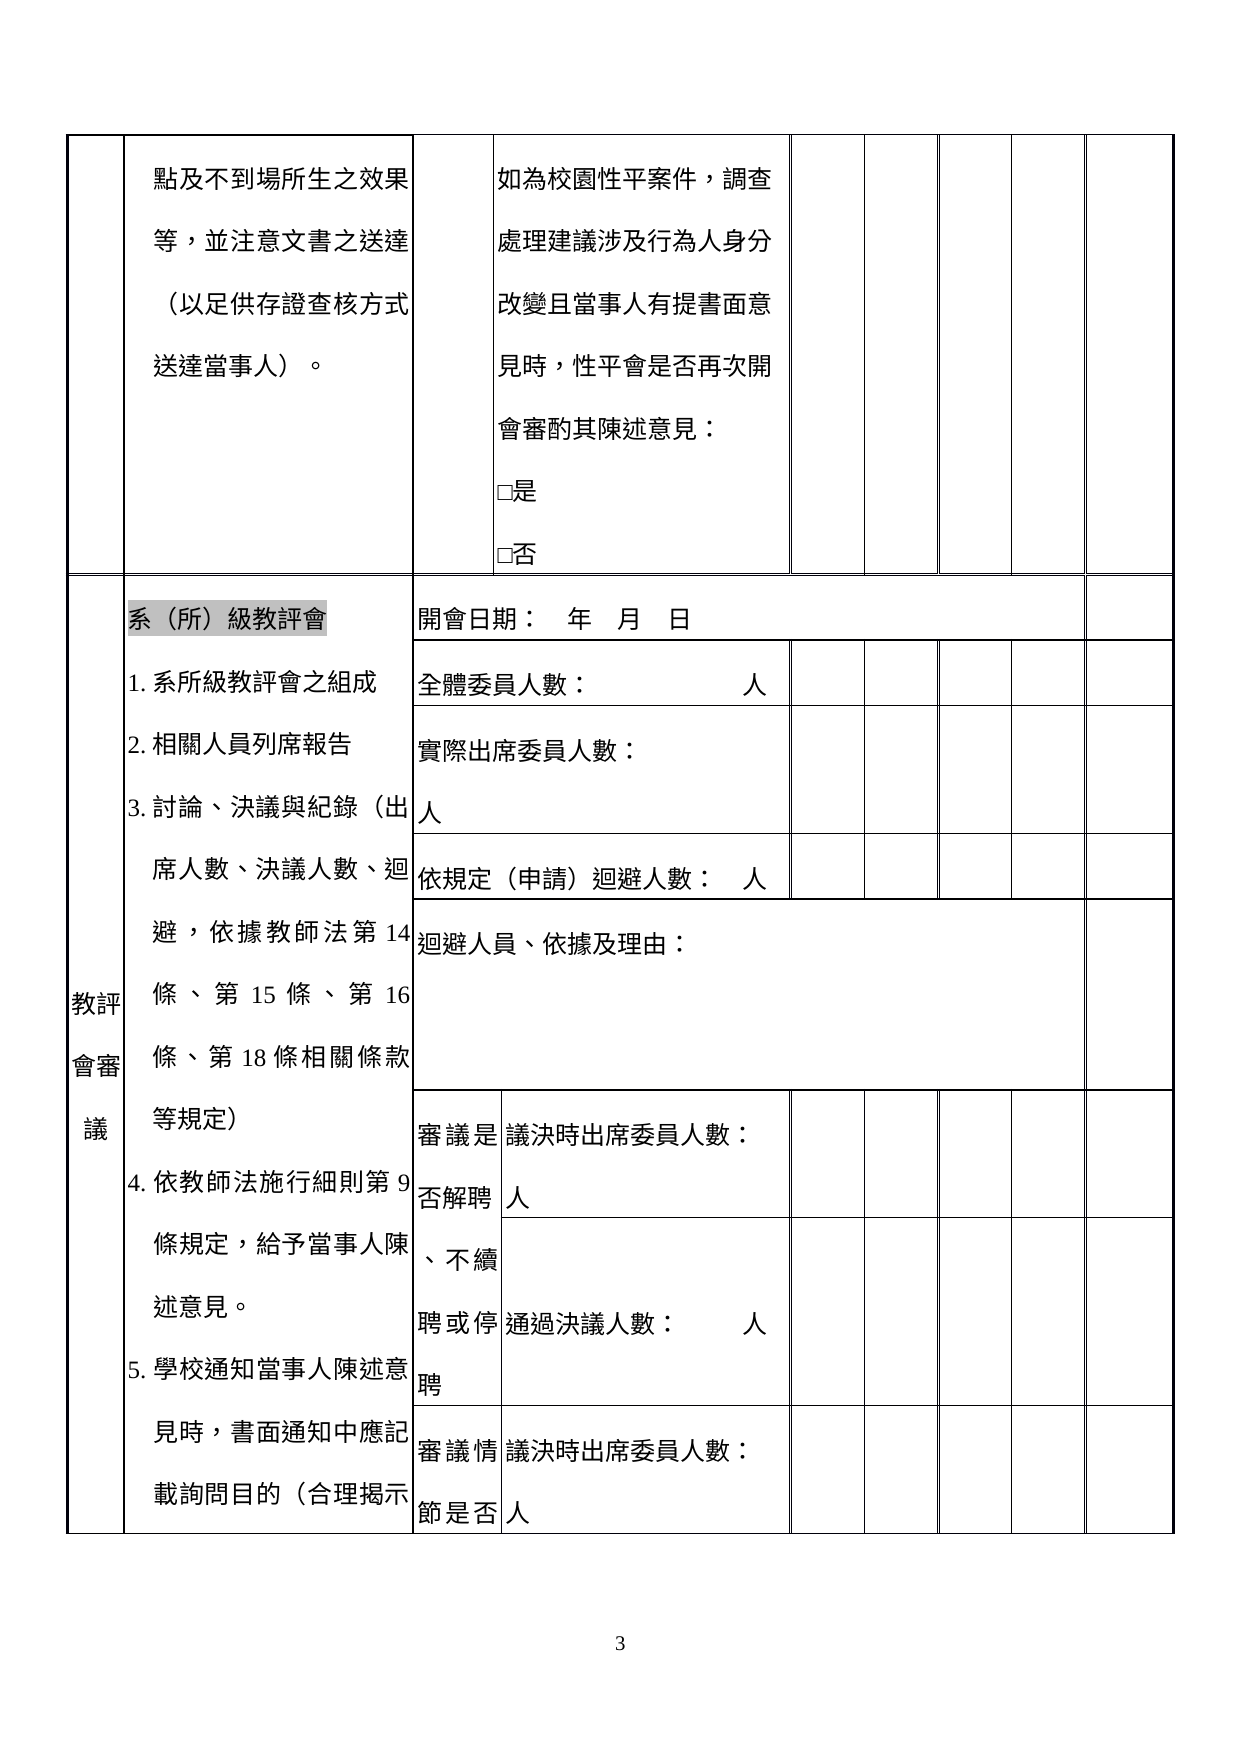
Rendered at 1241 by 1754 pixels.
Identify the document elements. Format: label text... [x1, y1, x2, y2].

table_cell [865, 834, 937, 898]
table_cell [1087, 900, 1172, 1089]
table_cell 迴避人員、依據及理由： [414, 900, 1084, 1089]
table_cell 全體委員人數： 人 [414, 641, 789, 704]
table_cell [1087, 135, 1172, 573]
table_cell [792, 1091, 864, 1217]
table_cell [865, 1218, 937, 1404]
table_cell [865, 641, 937, 704]
table_cell [1012, 1091, 1084, 1217]
table_cell [940, 706, 1011, 833]
table_cell [940, 1091, 1011, 1217]
table_cell 性別事件/校園霸凌事件： 學校性別平等教育委員會、相關性騷擾申訴處理委員會、防制校園霸凌因應小組之組成、出席人數、決議人數 調查事實（紀錄） 討論、決議與紀錄（確認屬實） 依性別平等教育法第22條第1項、第25條第5項、校園性侵害性騷擾或性霸凌防治準則第29條第2項、校園霸凌防制準則第21條第1項第1款規定，給予雙方當事人（書面）陳述意見。 學校通知當事人陳述意見時，書面通知中應記載詢問目的、時間、地點及不到場所生之效果等，並注意文書之送達（以足供存證查核方式送達當事人）。 [125, 136, 412, 573]
table_cell 如為校園性平案件，調查處理建議涉及行為人身分改變且當事人有提書面意見時，性平會是否再次開會審酌其陳述意見： □是 □否 [494, 135, 789, 573]
table_cell 教評會審議 [69, 576, 123, 1533]
table_cell [792, 135, 864, 573]
table_cell [414, 135, 493, 573]
table_cell [792, 641, 864, 704]
table_cell [1087, 706, 1172, 833]
table_cell [940, 641, 1011, 704]
table_cell 實際出席委員人數： 人 [414, 706, 789, 833]
table_cell 議決時出席委員人數： 人 [502, 1091, 789, 1217]
table_cell [1012, 1218, 1084, 1404]
table_cell [1087, 641, 1172, 704]
table_cell 系（所）級教評會 系所級教評會之組成 相關人員列席報告 討論、決議與紀錄（出席人數、決議人數、迴避，依據教師法第14條、第15條、第16條、第18條相關條款等規定） 依教師法施行細則第9條規定，給予當事人陳述意見。 學校通知當事人陳述意見時，書面通知中應記載詢問目的（合理揭示 [125, 576, 412, 1533]
table_cell [1087, 1218, 1172, 1404]
table_cell 審議情節是否 [414, 1406, 501, 1533]
table_cell [865, 1406, 937, 1533]
table_cell [865, 706, 937, 833]
table_cell [792, 706, 864, 833]
table_cell 議決時出席委員人數： 人 [502, 1406, 789, 1533]
table_cell [940, 1218, 1011, 1404]
table_cell 審議是否解聘 、不續聘或停聘 [414, 1091, 501, 1404]
table_cell [940, 1406, 1011, 1533]
table_cell [1012, 1406, 1084, 1533]
table_cell 通過決議人數： 人 [502, 1218, 789, 1404]
table_cell [1012, 641, 1084, 704]
table_cell 依規定（申請）迴避人數： 人 [414, 834, 789, 898]
table_cell [792, 1218, 864, 1404]
table_cell [792, 834, 864, 898]
table_cell [1012, 135, 1084, 573]
table_cell [69, 136, 123, 573]
table_cell [1012, 834, 1084, 898]
table_cell [940, 135, 1011, 573]
table_cell [940, 834, 1011, 898]
table_cell [1012, 706, 1084, 833]
table_cell [1087, 834, 1172, 898]
table_cell [865, 135, 937, 573]
table_cell [1087, 1406, 1172, 1533]
table_cell 開會日期： 年 月 日 [414, 576, 1084, 639]
table_cell [865, 1091, 937, 1217]
table_cell [1087, 1091, 1172, 1217]
table_cell [792, 1406, 864, 1533]
table_cell [1087, 576, 1172, 639]
